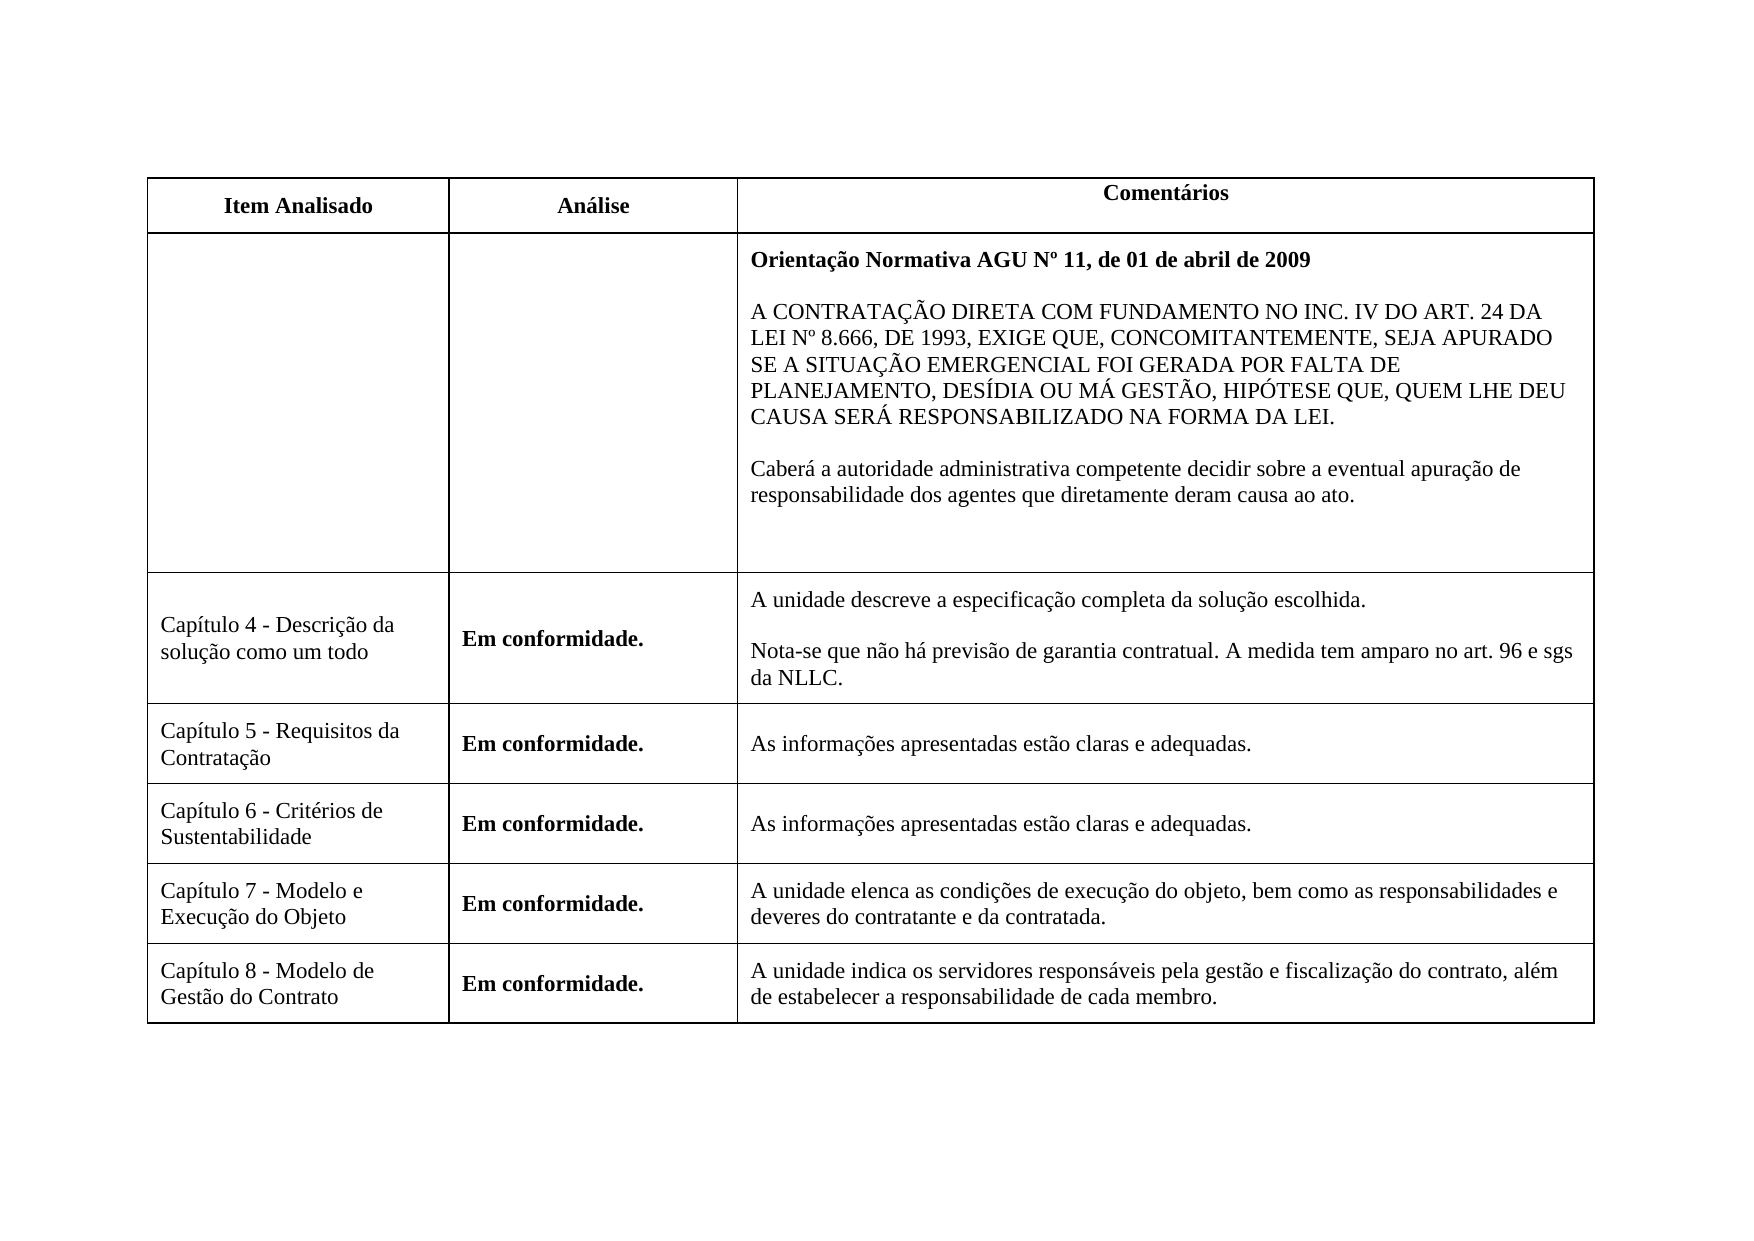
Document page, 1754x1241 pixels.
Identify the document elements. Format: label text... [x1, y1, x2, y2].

table_cell A unidade descreve a especificação completa da solução escolhida. Nota-se que não há previsão de garantia contratual. A medida tem amparo no art. 96 e sgs da NLLC. [738, 573, 1593, 703]
table_header Item Analisado [148, 179, 448, 232]
table_cell [450, 234, 737, 571]
table_cell Em conformidade. [450, 704, 737, 783]
table_header Comentários [738, 179, 1593, 232]
table_cell Capítulo 4 - Descrição da solução como um todo [148, 573, 448, 703]
table_cell A unidade indica os servidores responsáveis pela gestão e fiscalização do contrato, além de estabelecer a responsabilidade de cada membro. [738, 944, 1593, 1022]
table_cell As informações apresentadas estão claras e adequadas. [738, 704, 1593, 783]
table_header Análise [450, 179, 737, 232]
table_cell Em conformidade. [450, 573, 737, 703]
table_cell As informações apresentadas estão claras e adequadas. [738, 784, 1593, 862]
table_cell Capítulo 5 - Requisitos da Contratação [148, 704, 448, 783]
table_cell Orientação Normativa AGU Nº 11, de 01 de abril de 2009 A CONTRATAÇÃO DIRETA COM FUNDAMENTO NO INC. IV DO ART. 24 DA LEI Nº 8.666, DE 1993, EXIGE QUE, CONCOMITANTEMENTE, SEJA APURADO SE A SITUAÇÃO EMERGENCIAL FOI GERADA POR FALTA DE PLANEJAMENTO, DESÍDIA OU MÁ GESTÃO, HIPÓTESE QUE, QUEM LHE DEU CAUSA SERÁ RESPONSABILIZADO NA FORMA DA LEI. Caberá a autoridade administrativa competente decidir sobre a eventual apuração de responsabilidade dos agentes que diretamente deram causa ao ato. [738, 234, 1593, 571]
table_cell Em conformidade. [450, 864, 737, 942]
table_cell Capítulo 8 - Modelo de Gestão do Contrato [148, 944, 448, 1022]
table_cell [148, 234, 448, 571]
table_cell Em conformidade. [450, 944, 737, 1022]
table_cell A unidade elenca as condições de execução do objeto, bem como as responsabilidades e deveres do contratante e da contratada. [738, 864, 1593, 942]
table_cell Capítulo 7 - Modelo e Execução do Objeto [148, 864, 448, 942]
table_cell Em conformidade. [450, 784, 737, 862]
table_cell Capítulo 6 - Critérios de Sustentabilidade [148, 784, 448, 862]
